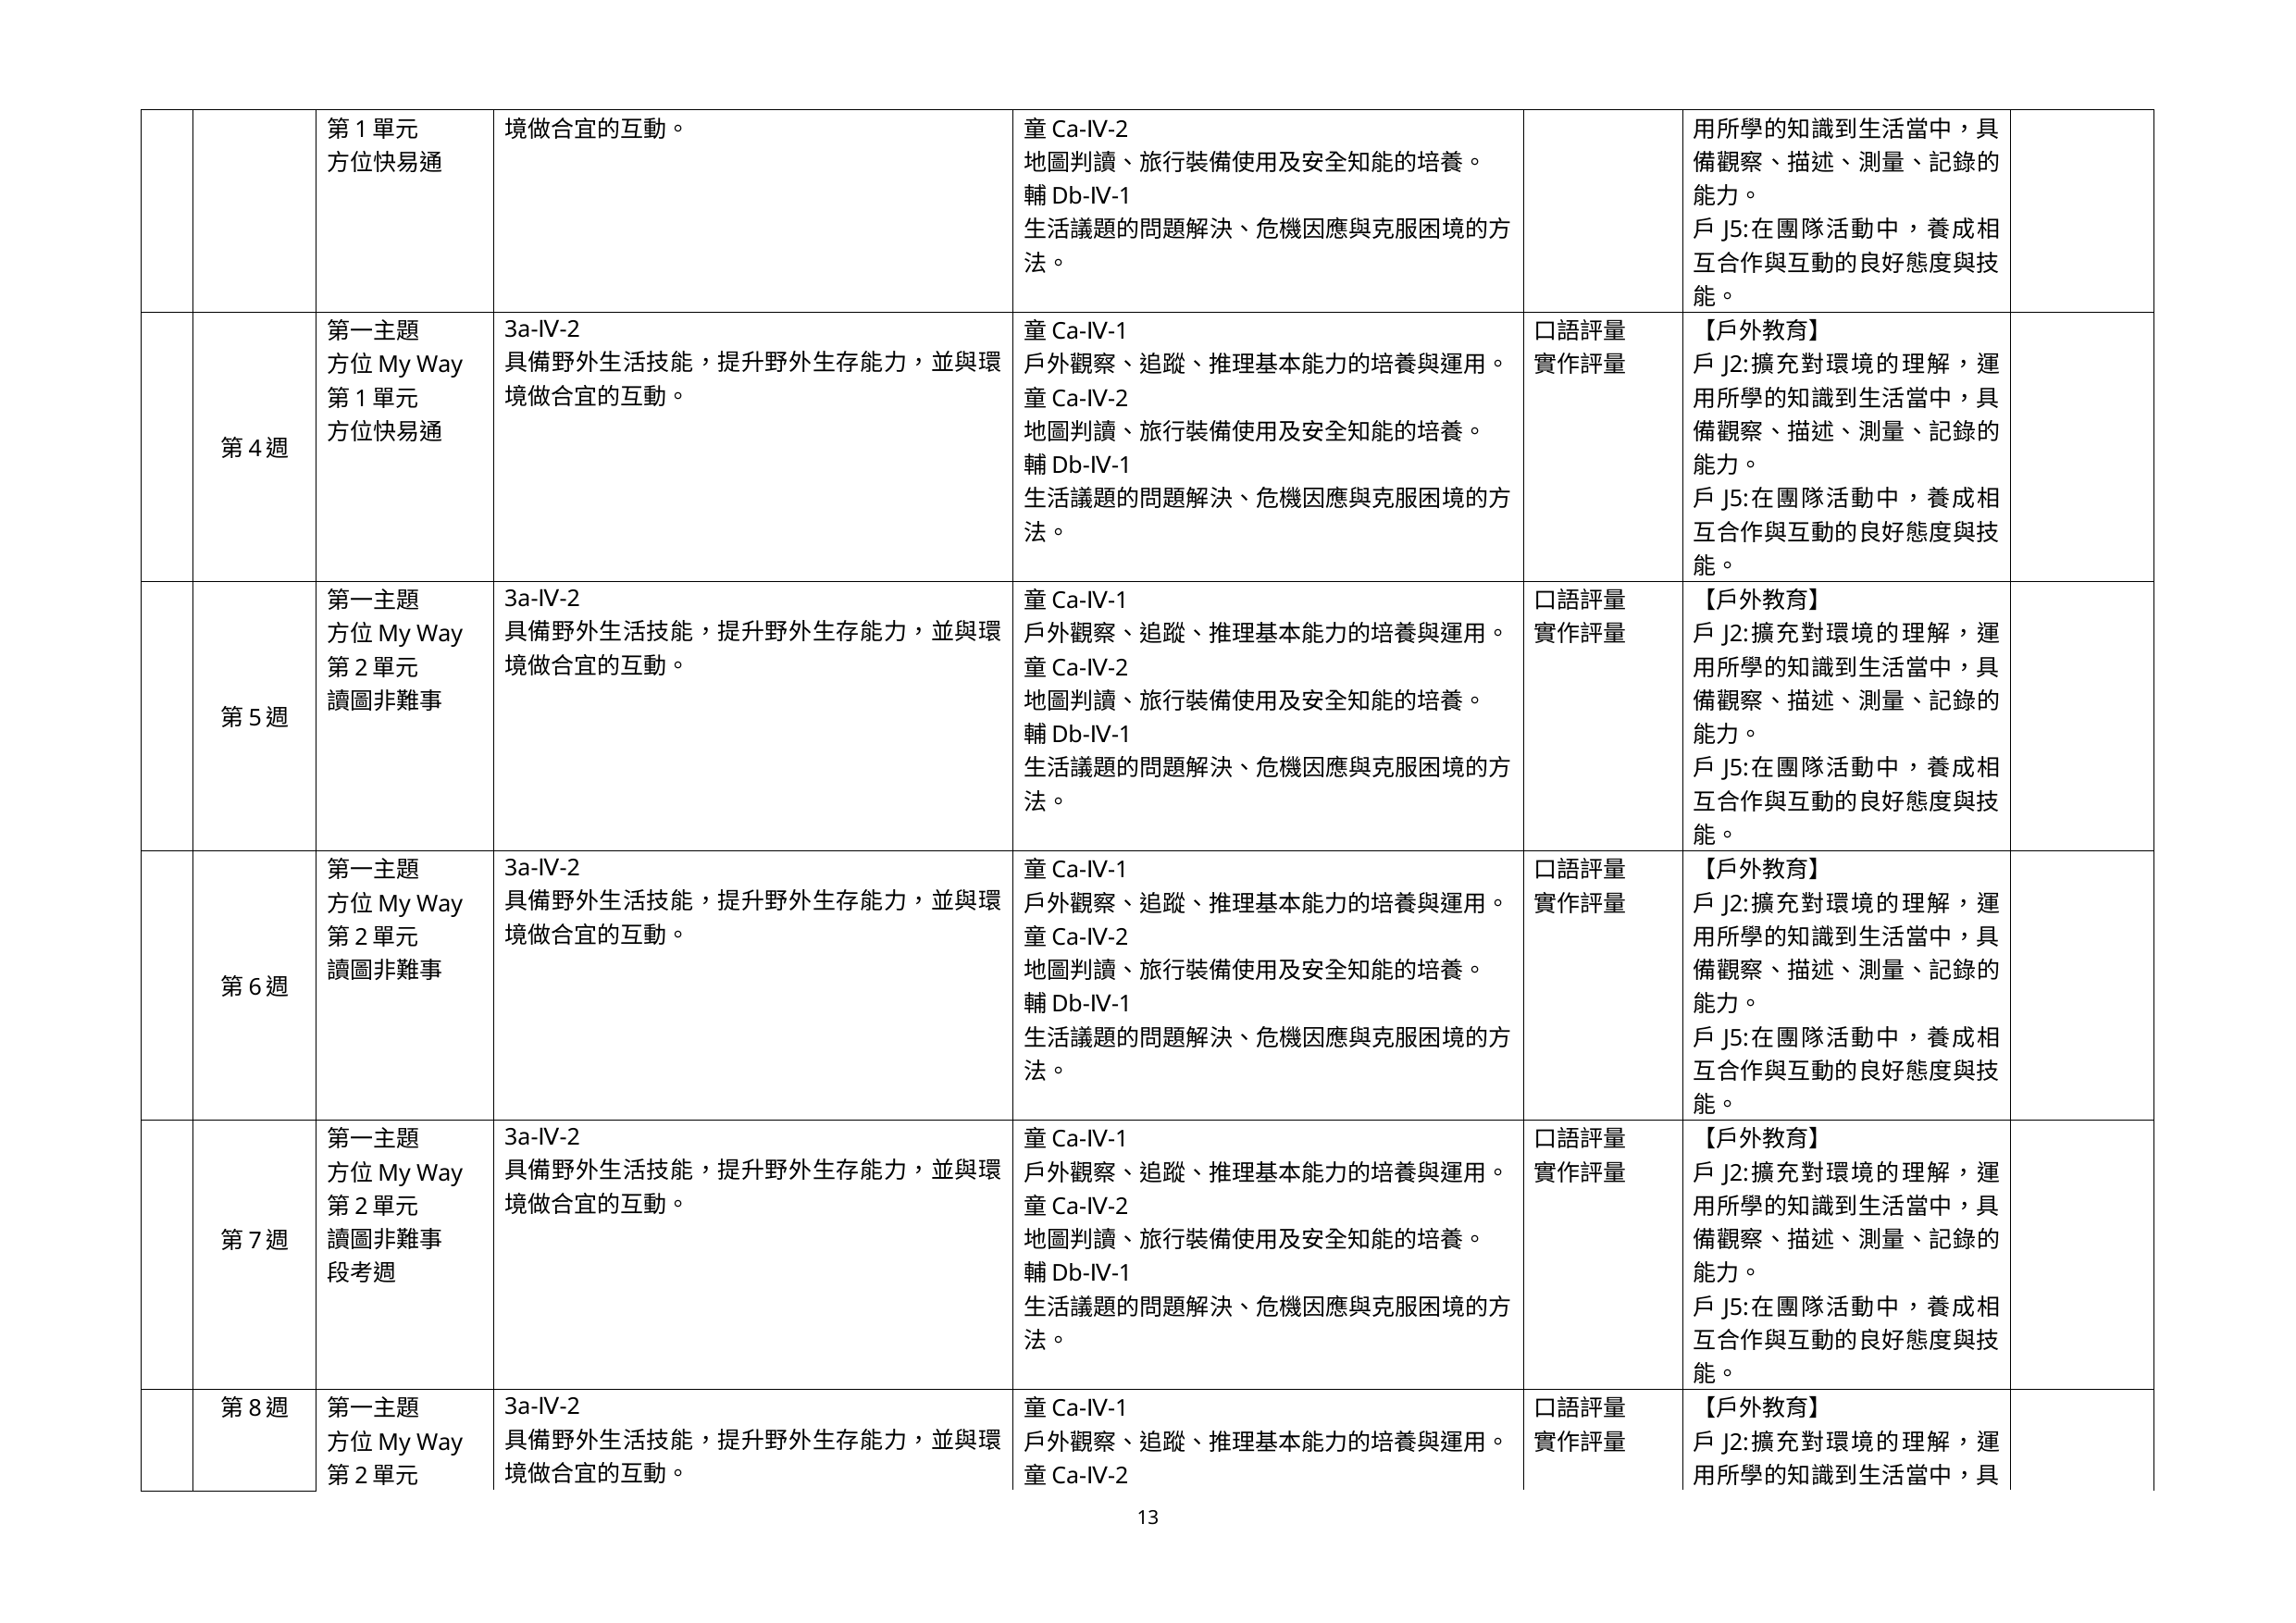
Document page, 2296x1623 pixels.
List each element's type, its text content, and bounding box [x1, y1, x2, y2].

table_cell 第一主題 方位My Way 第1單元 方位快易通 [316, 313, 493, 581]
table_cell [193, 110, 316, 312]
table_cell 【戶外教育】 戶J2:擴充對環境的理解，運用所學的知識到生活當中，具備觀察、描述、測量、記錄的能力。 戶J5:在團隊活動中，養成相互合作與互動的良好態度與技能。 [1683, 313, 2010, 581]
table_cell [142, 582, 192, 850]
table_cell 【戶外教育】 戶J2:擴充對環境的理解，運用所學的知識到生活當中，具備觀察、描述、測量、記錄的能力。 戶J5:在團隊活動中，養成相互合作與互動的良好態度與技能。 [1683, 1121, 2010, 1389]
table_cell 童Ca-Ⅳ-1 戶外觀察、追蹤、推理基本能力的培養與運用。 童Ca-Ⅳ-2 [1013, 1390, 1523, 1491]
table_cell [142, 313, 192, 581]
table_cell 【戶外教育】 戶J2:擴充對環境的理解，運用所學的知識到生活當中，具備觀察、描述、測量、記錄的能力。 戶J5:在團隊活動中，養成相互合作與互動的良好態度與技能。 [1683, 851, 2010, 1120]
table_cell 口語評量 實作評量 [1524, 313, 1682, 581]
table_cell 3a-Ⅳ-2 具備野外生活技能，提升野外生存能力，並與環境做合宜的互動。 [494, 851, 1012, 1120]
table_cell [2011, 110, 2153, 312]
table_cell 第5週 [193, 582, 316, 850]
table_cell 童Ca-Ⅳ-2 地圖判讀、旅行裝備使用及安全知能的培養。 輔Db-Ⅳ-1 生活議題的問題解決、危機因應與克服困境的方法。 [1013, 110, 1523, 312]
table_cell [142, 1121, 192, 1389]
table_cell 第一主題 方位My Way 第2單元 讀圖非難事 [316, 582, 493, 850]
table_cell 第一主題 方位My Way 第2單元 讀圖非難事 段考週 [316, 1121, 493, 1389]
table_cell [2011, 851, 2153, 1120]
table_cell 童Ca-Ⅳ-1 戶外觀察、追蹤、推理基本能力的培養與運用。 童Ca-Ⅳ-2 地圖判讀、旅行裝備使用及安全知能的培養。 輔Db-Ⅳ-1 生活議題的問題解決、危機因應與克服困境的方法。 [1013, 582, 1523, 850]
table_cell 第8週 [193, 1390, 316, 1491]
table_cell 第1單元 方位快易通 [316, 110, 493, 312]
table_cell 3a-Ⅳ-2 具備野外生活技能，提升野外生存能力，並與環境做合宜的互動。 [494, 582, 1012, 850]
table_cell 口語評量 實作評量 [1524, 1121, 1682, 1389]
table_cell 第一主題 方位My Way 第2單元 [316, 1390, 494, 1491]
table_cell 3a-Ⅳ-2 具備野外生活技能，提升野外生存能力，並與環境做合宜的互動。 [494, 313, 1012, 581]
table_cell 童Ca-Ⅳ-1 戶外觀察、追蹤、推理基本能力的培養與運用。 童Ca-Ⅳ-2 地圖判讀、旅行裝備使用及安全知能的培養。 輔Db-Ⅳ-1 生活議題的問題解決、危機因應與克服困境的方法。 [1013, 851, 1523, 1120]
table_cell 口語評量 實作評量 [1524, 851, 1682, 1120]
table_cell 【戶外教育】 戶J2:擴充對環境的理解，運用所學的知識到生活當中，具 [1682, 1390, 2011, 1491]
table_cell 第6週 [193, 851, 316, 1120]
table_cell [2011, 1121, 2153, 1389]
table_cell 境做合宜的互動。 [494, 110, 1012, 312]
table_cell 第7週 [193, 1121, 316, 1389]
table_cell [2011, 582, 2153, 850]
table_cell [1524, 110, 1682, 312]
table_cell 3a-Ⅳ-2 具備野外生活技能，提升野外生存能力，並與環境做合宜的互動。 [494, 1121, 1012, 1389]
table_cell [2011, 313, 2153, 581]
table_cell 第4週 [193, 313, 316, 581]
table_cell 3a-Ⅳ-2 具備野外生活技能，提升野外生存能力，並與環境做合宜的互動。 [494, 1390, 1013, 1491]
table_cell 童Ca-Ⅳ-1 戶外觀察、追蹤、推理基本能力的培養與運用。 童Ca-Ⅳ-2 地圖判讀、旅行裝備使用及安全知能的培養。 輔Db-Ⅳ-1 生活議題的問題解決、危機因應與克服困境的方法。 [1013, 1121, 1523, 1389]
table_cell 口語評量 實作評量 [1524, 582, 1682, 850]
table_cell 第一主題 方位My Way 第2單元 讀圖非難事 [316, 851, 493, 1120]
table_cell 口語評量 實作評量 [1523, 1390, 1682, 1491]
table_cell [2011, 1390, 2153, 1491]
table_cell 【戶外教育】 戶J2:擴充對環境的理解，運用所學的知識到生活當中，具備觀察、描述、測量、記錄的能力。 戶J5:在團隊活動中，養成相互合作與互動的良好態度與技能。 [1683, 582, 2010, 850]
table_cell [142, 1390, 192, 1491]
table_cell [142, 851, 192, 1120]
table_cell 用所學的知識到生活當中，具備觀察、描述、測量、記錄的能力。 戶J5:在團隊活動中，養成相互合作與互動的良好態度與技能。 [1683, 110, 2010, 312]
table_cell 童Ca-Ⅳ-1 戶外觀察、追蹤、推理基本能力的培養與運用。 童Ca-Ⅳ-2 地圖判讀、旅行裝備使用及安全知能的培養。 輔Db-Ⅳ-1 生活議題的問題解決、危機因應與克服困境的方法。 [1013, 313, 1523, 581]
table_cell [142, 110, 192, 312]
